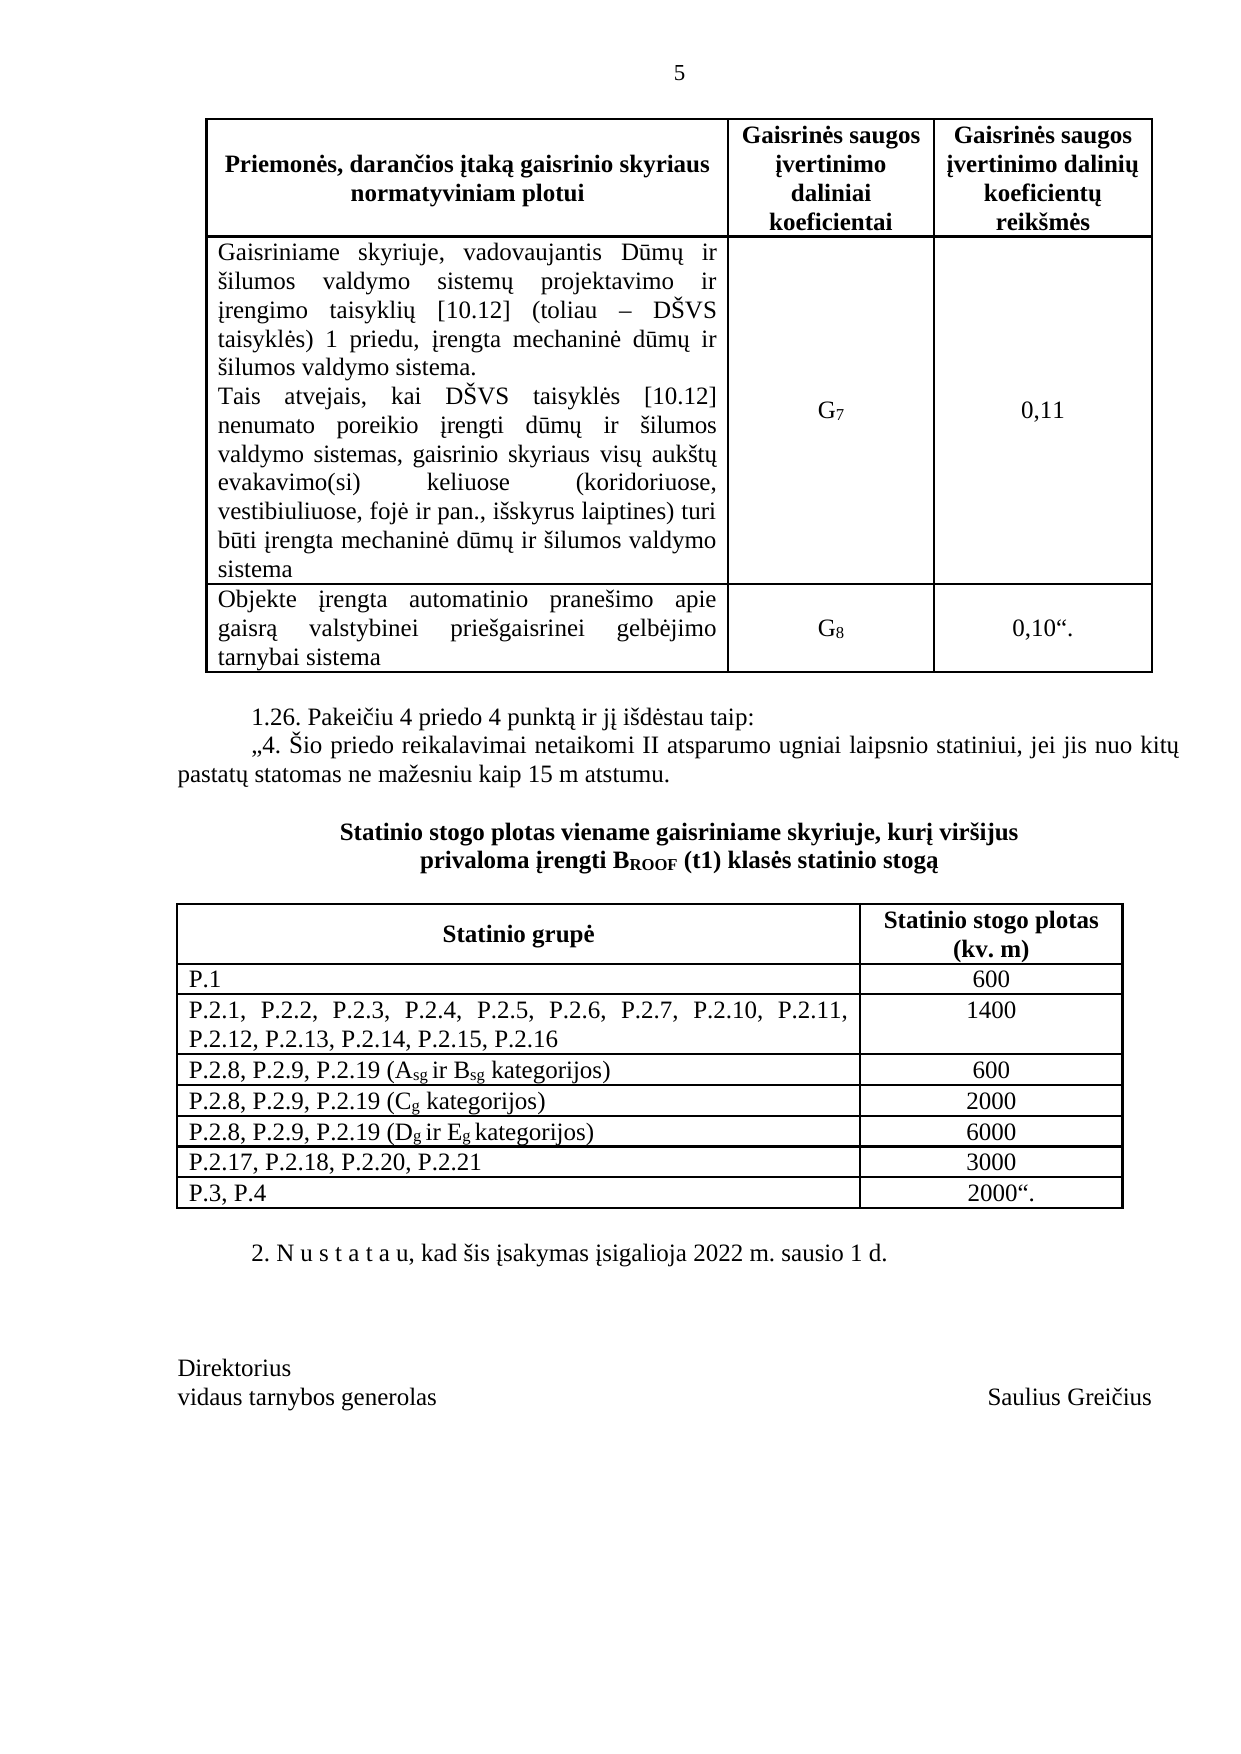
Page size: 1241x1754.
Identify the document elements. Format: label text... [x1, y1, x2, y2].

table_cell G7 [729, 238, 933, 582]
text 1.26. Pakeičiu 4 priedo 4 punktą ir jį išdėstau taip: [177, 702, 1181, 730]
table_header Statinio grupė [178, 905, 859, 962]
table_cell P.2.8, P.2.9, P.2.19 (Asg ir Bsg kategorijos) [178, 1055, 859, 1084]
text „4. Šio priedo reikalavimai netaikomi II atsparumo ugniai laipsnio statiniui, jei jis nuo kitų pastatų statomas ne mažesniu kaip 15 m atstumu. [177, 730, 1181, 788]
text vidaus tarnybos generolas Saulius Greičius [177, 1382, 1181, 1410]
table_cell P.1 [178, 965, 859, 993]
table_cell Gaisriniame skyriuje, vadovaujantis Dūmų ir šilumos valdymo sistemų projektavimo ir įrengimo taisyklių [10.12] (toliau – DŠVS taisyklės) 1 priedu, įrengta mechaninė dūmų ir šilumos valdymo sistema. Tais atvejais, kai DŠVS taisyklės [10.12] nenumato poreikio įrengti dūmų ir šilumos valdymo sistemas, gaisrinio skyriaus visų aukštų evakavimo(si) keliuose (koridoriuose, vestibiuliuose, fojė ir pan., išskyrus laiptines) turi būti įrengta mechaninė dūmų ir šilumos valdymo sistema [208, 238, 727, 582]
table_cell Objekte įrengta automatinio pranešimo apie gaisrą valstybinei priešgaisrinei gelbėjimo tarnybai sistema [208, 585, 727, 671]
table_header Gaisrinės saugos įvertinimo daliniai koeficientai [729, 120, 933, 235]
table_cell 3000 [861, 1148, 1121, 1176]
table_cell P.3, P.4 [178, 1178, 859, 1207]
table_cell 600 [861, 1055, 1121, 1084]
table_header Gaisrinės saugos įvertinimo dalinių koeficientų reikšmės [935, 120, 1151, 235]
text Direktorius [177, 1353, 1181, 1382]
table_cell G8 [729, 585, 933, 671]
table_cell 0,10“. [935, 585, 1151, 671]
table_cell 2000“. [861, 1178, 1121, 1207]
table_cell 0,11 [935, 238, 1151, 582]
table_cell 2000 [861, 1086, 1121, 1114]
text Statinio stogo plotas viename gaisriniame skyriuje, kurį viršijus [177, 817, 1181, 845]
table_cell P.2.8, P.2.9, P.2.19 (Dg ir Eg kategorijos) [178, 1117, 859, 1145]
table_cell 600 [861, 965, 1121, 993]
table_cell P.2.1, P.2.2, P.2.3, P.2.4, P.2.5, P.2.6, P.2.7, P.2.10, P.2.11, P.2.12, P.2.13, P.2.14, P.2.15, P.2.16 [178, 995, 859, 1053]
table_cell P.2.8, P.2.9, P.2.19 (Cg kategorijos) [178, 1086, 859, 1114]
text privaloma įrengti BROOF (t1) klasės statinio stogą [177, 845, 1181, 874]
table_header Statinio stogo plotas (kv. m) [861, 905, 1121, 962]
table_cell 1400 [861, 995, 1121, 1053]
table_cell P.2.17, P.2.18, P.2.20, P.2.21 [178, 1148, 859, 1176]
table_cell 6000 [861, 1117, 1121, 1145]
table_header Priemonės, darančios įtaką gaisrinio skyriaus normatyviniam plotui [208, 120, 727, 235]
text 2. N u s t a t a u, kad šis įsakymas įsigalioja 2022 m. sausio 1 d. [177, 1238, 1181, 1267]
